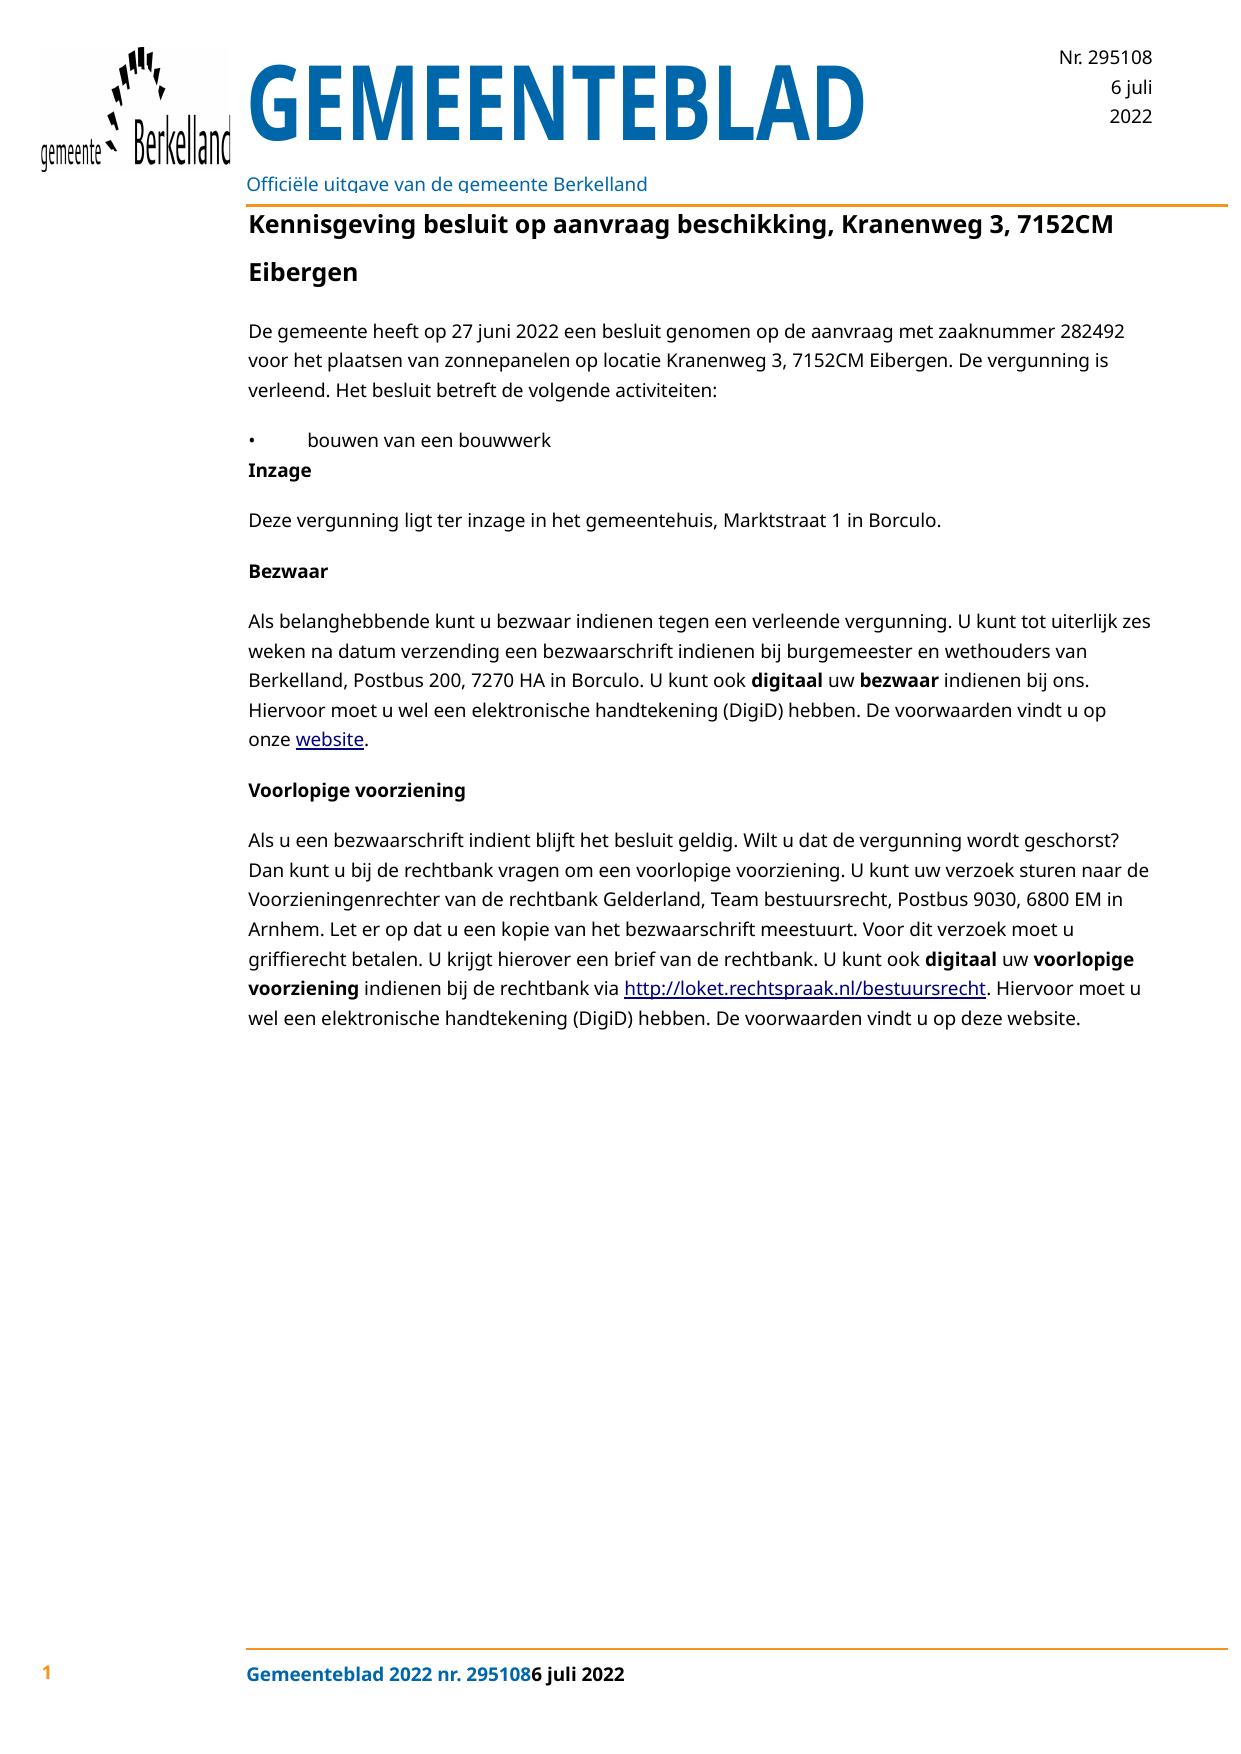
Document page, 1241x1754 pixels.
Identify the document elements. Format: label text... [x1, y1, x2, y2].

picture [41, 47, 231, 172]
text Deze vergunning ligt ter inzage in het gemeentehuis, Marktstraat 1 in Borculo. [248, 507, 1152, 533]
text Als u een bezwaarschrift indient blijft het besluit geldig. Wilt u dat de vergunning wordt geschorst? Dan kunt u bij de rechtbank vragen om een voorlopige voorziening. U kunt uw verzoek sturen naar de Voorzieningenrechter van de rechtbank Gelderland, Team bestuursrecht, Postbus 9030, 6800 EM in Arnhem. Let er op dat u een kopie van het bezwaarschrift meestuurt. Voor dit verzoek moet u griffierecht betalen. U krijgt hierover een brief van de rechtbank. U kunt ook digitaal uw voorlopige voorziening indienen bij de rechtbank via http://loket.rechtspraak.nl/bestuursrecht. Hiervoor moet u wel een elektronische handtekening (DigiD) hebben. De voorwaarden vindt u op deze website. [248, 827, 1152, 1031]
text Inzage [248, 457, 1152, 483]
text Kennisgeving besluit op aanvraag beschikking, Kranenweg 3, 7152CM Eibergen [248, 207, 1152, 288]
text Bezwaar [248, 558, 1152, 584]
text Voorlopige voorziening [248, 777, 1152, 803]
text De gemeente heeft op 27 juni 2022 een besluit genomen op de aanvraag met zaaknummer 282492 voor het plaatsen van zonnepanelen op locatie Kranenweg 3, 7152CM Eibergen. De vergunning is verleend. Het besluit betreft de volgende activiteiten: [248, 318, 1152, 403]
list bouwen van een bouwwerk [248, 427, 1152, 453]
text Als belanghebbende kunt u bezwaar indienen tegen een verleende vergunning. U kunt tot uiterlijk zes weken na datum verzending een bezwaarschrift indienen bij burgemeester en wethouders van Berkelland, Postbus 200, 7270 HA in Borculo. U kunt ook digitaal uw bezwaar indienen bij ons. Hiervoor moet u wel een elektronische handtekening (DigiD) hebben. De voorwaarden vindt u op onze website. [248, 608, 1152, 752]
